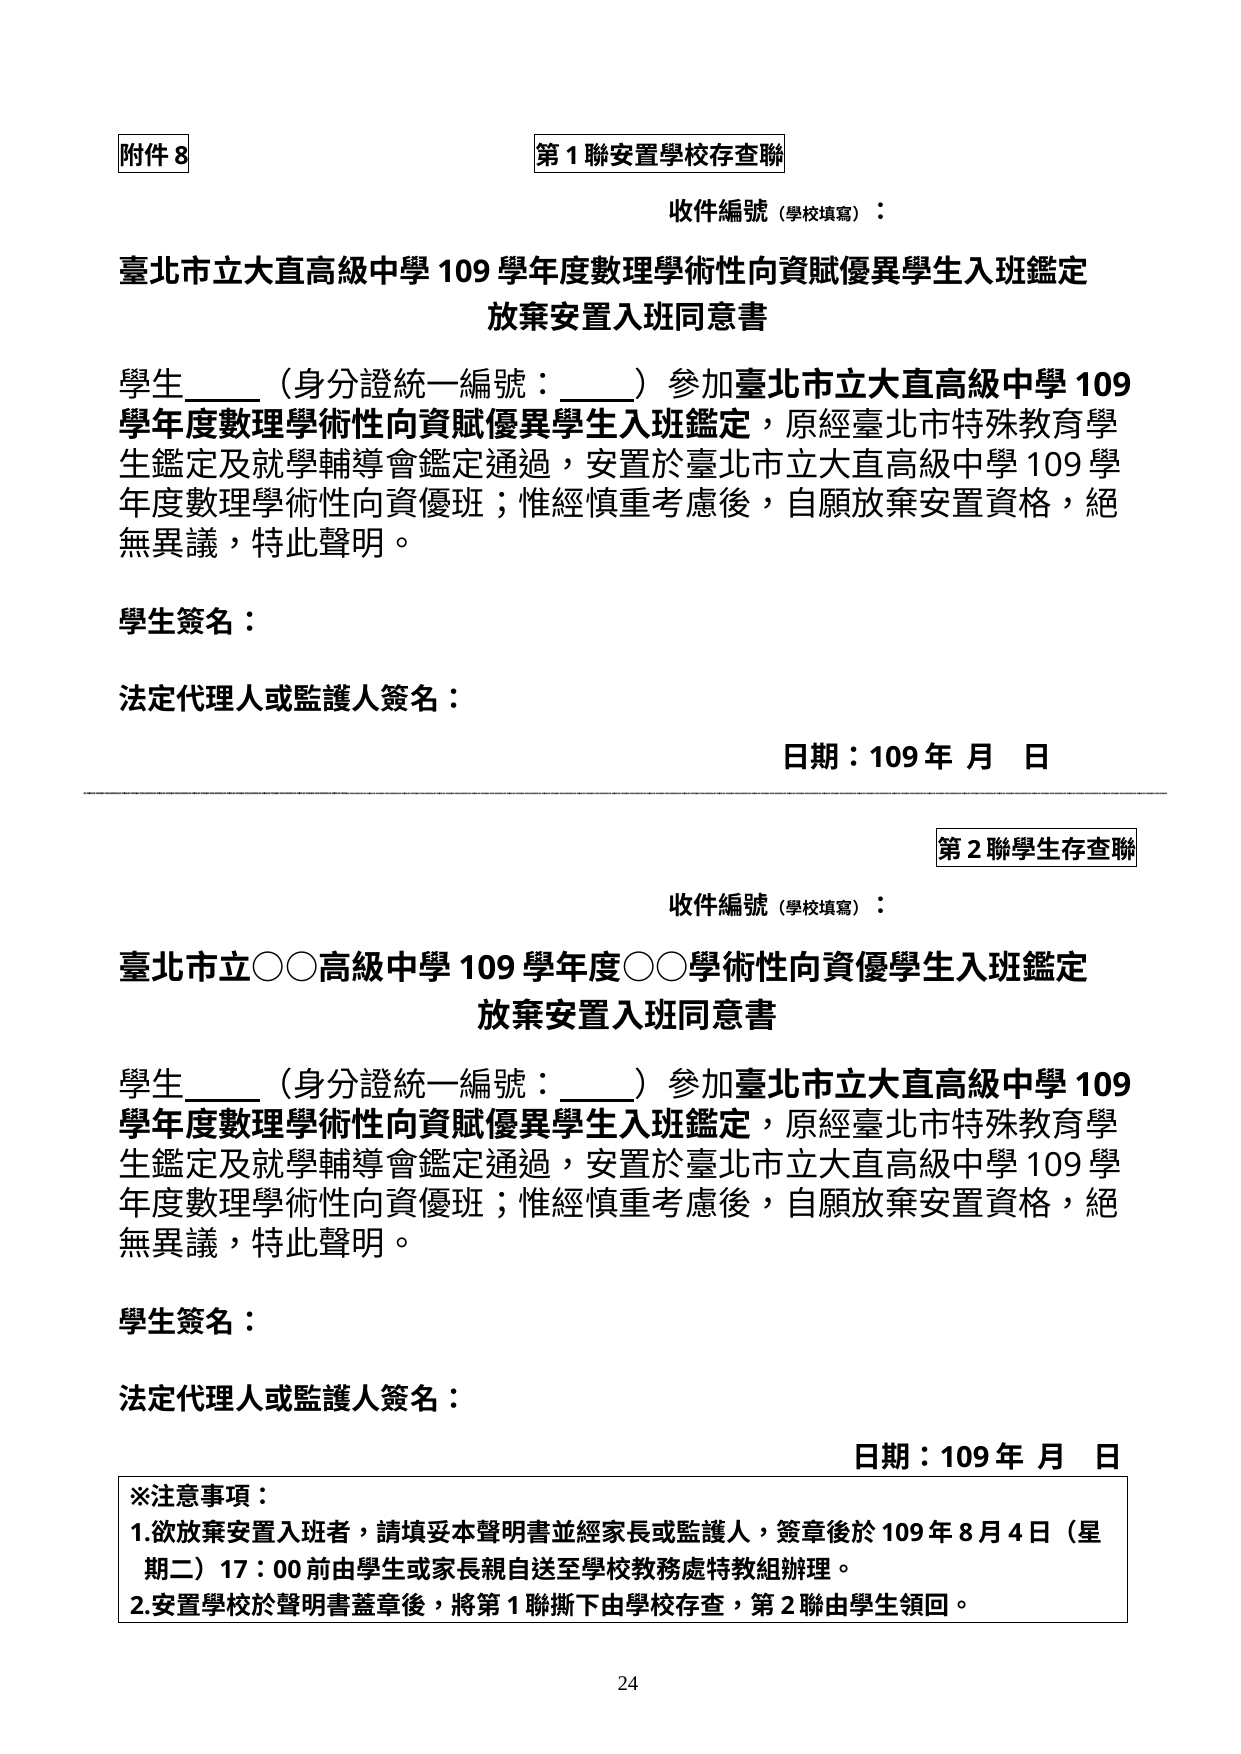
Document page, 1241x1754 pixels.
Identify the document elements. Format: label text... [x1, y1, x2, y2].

text [118, 828, 936, 867]
table_header ※注意事項： 1.欲放棄安置入班者，請填妥本聲明書並經家長或監護人，簽章後於109年8月4日（星期二）17：00前由學生或家長親自送至學校教務處特教組辦理。 2.安置學校於聲明書蓋章後，將第1聯撕下由學校存查，第2聯由學生領回。 [119, 1477, 1127, 1622]
text 法定代理人或監護人簽名： [118, 1378, 1137, 1417]
text [785, 134, 1137, 173]
text 放棄安置入班同意書 [118, 989, 1137, 1037]
text [189, 134, 534, 173]
text 放棄安置入班同意書 [118, 292, 1137, 337]
text 收件編號（學校填寫）： [118, 885, 1137, 922]
text 學生 （身分證統一編號： ）參加臺北市立大直高級中學109學年度數理學術性向資賦優異學生入班鑑定，原經臺北市特殊教育學生鑑定及就學輔導會鑑定通過，安置於臺北市立大直高級中學109學年度數理學術性向資優班；惟經慎重考慮後，自願放棄安置資格，絕無異議，特此聲明。 [118, 1065, 1137, 1263]
text 學生簽名： [118, 601, 1137, 640]
text 學生簽名： [118, 1301, 1137, 1340]
text 第1聯安置學校存查聯 [535, 135, 784, 172]
text 附件8 [119, 135, 188, 172]
text 臺北市立○○高級中學109學年度○○學術性向資優學生入班鑑定 [118, 940, 1137, 989]
text 日期：109年 月 日 [118, 736, 1137, 776]
text 法定代理人或監護人簽名： [118, 678, 1137, 717]
text 日期：109年 月 日 [118, 1436, 1122, 1476]
text 學生 （身分證統一編號： ）參加臺北市立大直高級中學109學年度數理學術性向資賦優異學生入班鑑定，原經臺北市特殊教育學生鑑定及就學輔導會鑑定通過，安置於臺北市立大直高級中學109學年度數理學術性向資優班；惟經慎重考慮後，自願放棄安置資格，絕無異議，特此聲明。 [118, 365, 1137, 563]
text 第2聯學生存查聯 [937, 829, 1136, 866]
text 臺北市立大直高級中學109學年度數理學術性向資賦優異學生入班鑑定 [118, 246, 1137, 292]
text 收件編號（學校填寫）： [118, 191, 1137, 228]
